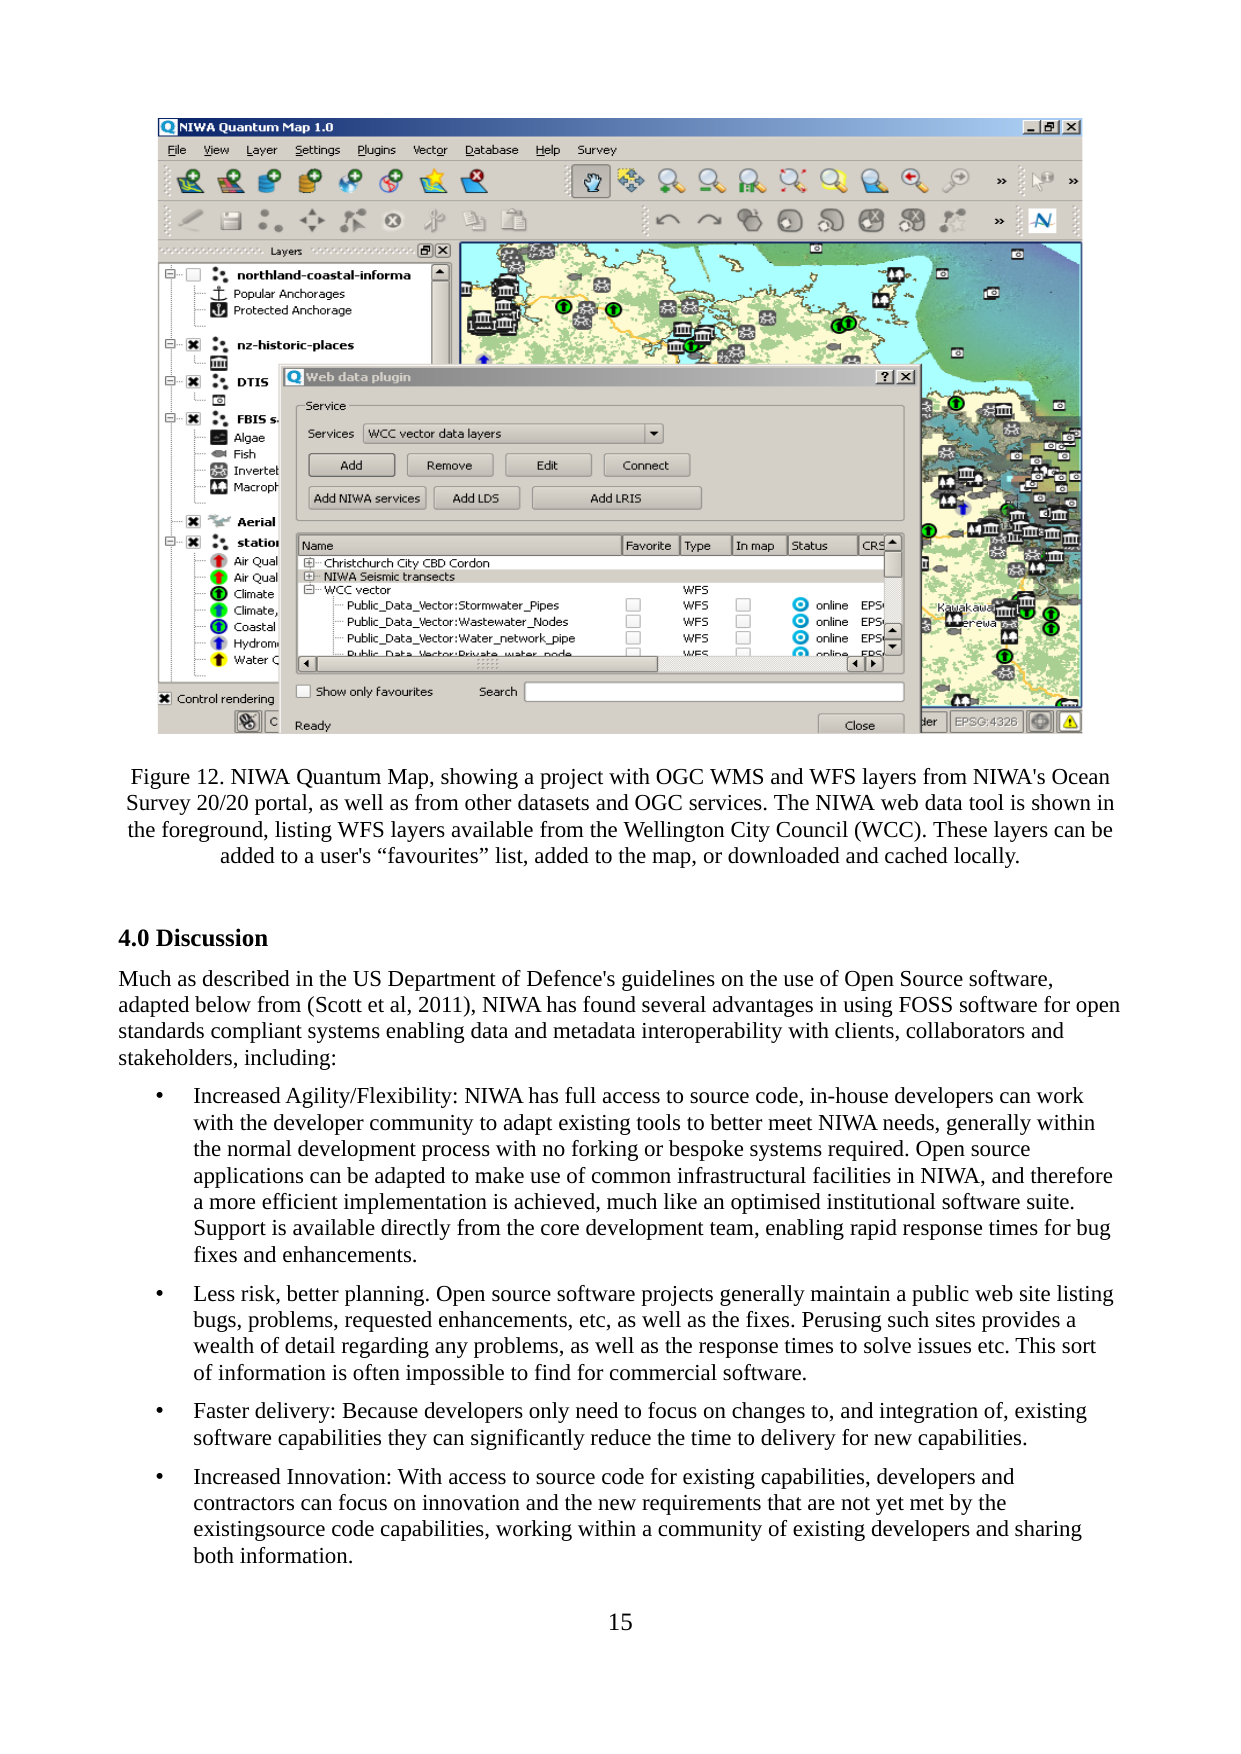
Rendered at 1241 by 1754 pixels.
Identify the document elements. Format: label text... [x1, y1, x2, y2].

list 4.0 Discussion [81, 923, 1122, 952]
list Much as described in the US Department of Defence's guidelines on the use of Open Source software, adapted below from (Scott et al, 2011), NIWA has found several advantages in using FOSS software for open standards compliant systems enabling data and metadata interoperability with clients, collaborators and stakeholders, including: [81, 965, 1122, 1070]
list Less risk, better planning. Open source software projects generally maintain a public web site listing bugs, problems, requested enhancements, etc, as well as the fixes. Perusing such sites provides a wealth of detail regarding any problems, as well as the response times to solve issues etc. This sort of information is often impossible to find for commercial software. [156, 1279, 1122, 1385]
text Figure 12. NIWA Quantum Map, showing a project with OGC WMS and WFS layers from NIWA's Ocean Survey 20/20 portal, as well as from other datasets and OGC services. The NIWA web data tool is shown in the foreground, listing WFS layers available from the Wellington City Council (WCC). These layers can be added to a user's “favourites” list, added to the map, or downloaded and cached locally. [118, 763, 1122, 868]
list Increased Innovation: With access to source code for existing capabilities, developers and contractors can focus on innovation and the new requirements that are not yet met by the existingsource code capabilities, working within a community of existing developers and sharing both information. [156, 1463, 1122, 1568]
picture [157, 118, 1083, 735]
list Faster delivery: Because developers only need to focus on changes to, and integration of, existing software capabilities they can significantly reduce the time to delivery for new capabilities. [156, 1397, 1122, 1450]
list Increased Agility/Flexibility: NIWA has full access to source code, in-house developers can work with the developer community to adapt existing tools to better meet NIWA needs, generally within the normal development process with no forking or bespoke systems required. Open source applications can be adapted to make use of common infrastructural facilities in NIWA, and therefore a more efficient implementation is achieved, much like an optimised institutional software suite. Support is available directly from the core development team, enabling rapid response times for bug fixes and enhancements. [156, 1083, 1122, 1267]
